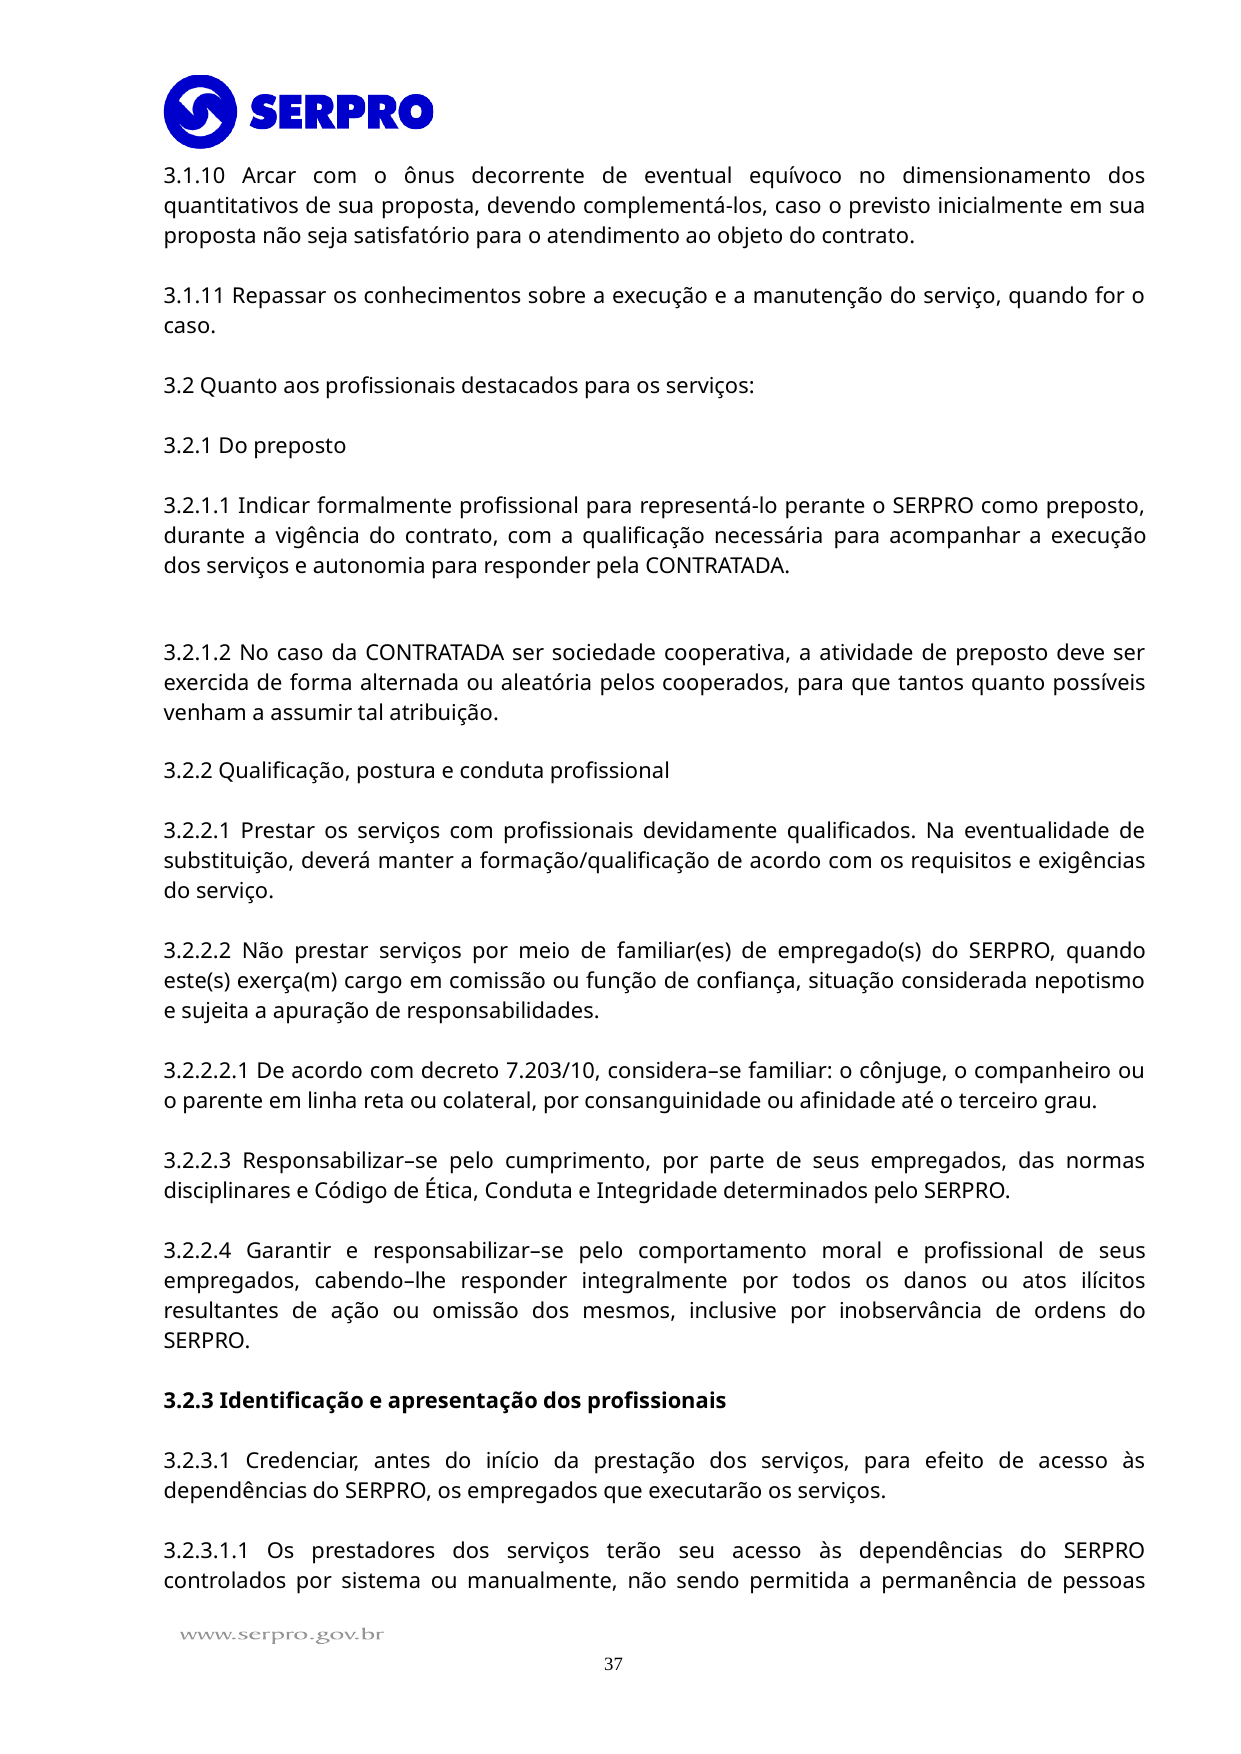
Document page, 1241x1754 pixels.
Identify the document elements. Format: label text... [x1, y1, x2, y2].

text 3.2.1.1 Indicar formalmente profissional para representá-lo perante o SERPRO como preposto, durante a vigência do contrato, com a qualificação necessária para acompanhar a execução dos serviços e autonomia para responder pela CONTRATADA. [163, 490, 1147, 580]
text 3.2.2.2.1 De acordo com decreto 7.203/10, considera–se familiar: o cônjuge, o companheiro ou o parente em linha reta ou colateral, por consanguinidade ou afinidade até o terceiro grau. [163, 1054, 1147, 1114]
text 3.2.1.2 No caso da CONTRATADA ser sociedade cooperativa, a atividade de preposto deve ser exercida de forma alternada ou aleatória pelos cooperados, para que tantos quanto possíveis venham a assumir tal atribuição. [163, 636, 1147, 726]
text 3.2.3 Identificação e apresentação dos profissionais [163, 1384, 1147, 1414]
text 3.2.2 Qualificação, postura e conduta profissional [163, 754, 1147, 784]
text 3.2.3.1.1 Os prestadores dos serviços terão seu acesso às dependências do SERPRO controlados por sistema ou manualmente, não sendo permitida a permanência de pessoas [163, 1534, 1147, 1594]
text 3.2.2.3 Responsabilizar–se pelo cumprimento, por parte de seus empregados, das normas disciplinares e Código de Ética, Conduta e Integridade determinados pelo SERPRO. [163, 1144, 1147, 1204]
text 3.2.2.1 Prestar os serviços com profissionais devidamente qualificados. Na eventualidade de substituição, deverá manter a formação/qualificação de acordo com os requisitos e exigências do serviço. [163, 814, 1147, 904]
text 3.1.10 Arcar com o ônus decorrente de eventual equívoco no dimensionamento dos quantitativos de sua proposta, devendo complementá-los, caso o previsto inicialmente em sua proposta não seja satisfatório para o atendimento ao objeto do contrato. [163, 160, 1147, 250]
text 3.2 Quanto aos profissionais destacados para os serviços: [163, 370, 1147, 400]
text 3.2.2.4 Garantir e responsabilizar–se pelo comportamento moral e profissional de seus empregados, cabendo–lhe responder integralmente por todos os danos ou atos ilícitos resultantes de ação ou omissão dos mesmos, inclusive por inobservância de ordens do SERPRO. [163, 1234, 1147, 1354]
picture [163, 75, 434, 149]
text 3.2.2.2 Não prestar serviços por meio de familiar(es) de empregado(s) do SERPRO, quando este(s) exerça(m) cargo em comissão ou função de confiança, situação considerada nepotismo e sujeita a apuração de responsabilidades. [163, 934, 1147, 1024]
text 3.2.3.1 Credenciar, antes do início da prestação dos serviços, para efeito de acesso às dependências do SERPRO, os empregados que executarão os serviços. [163, 1444, 1147, 1504]
text 3.2.1 Do preposto [163, 430, 1147, 460]
text 3.1.11 Repassar os conhecimentos sobre a execução e a manutenção do serviço, quando for o caso. [163, 280, 1147, 340]
